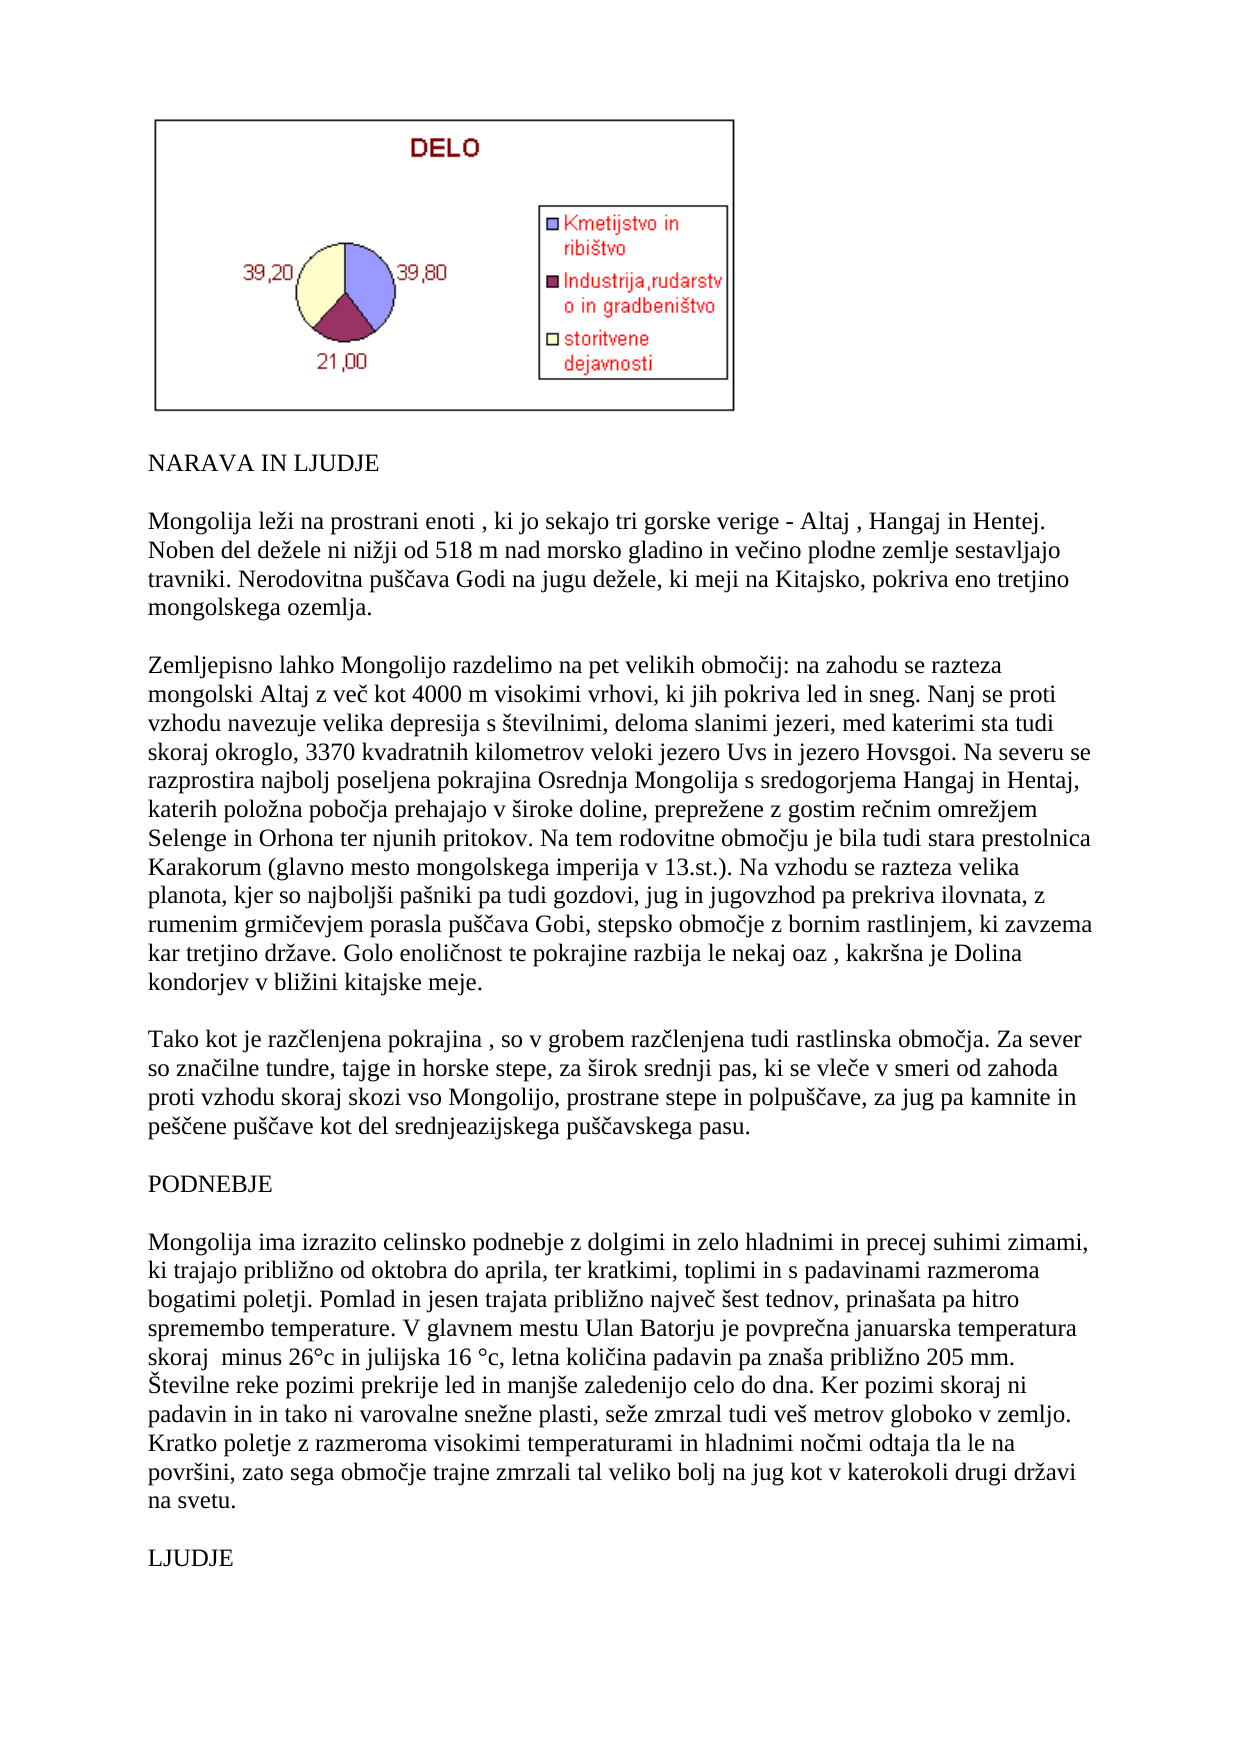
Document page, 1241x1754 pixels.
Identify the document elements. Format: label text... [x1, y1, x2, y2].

text Tako kot je razčlenjena pokrajina , so v grobem razčlenjena tudi rastlinska območja. Za sever so značilne tundre, tajge in horske stepe, za širok srednji pas, ki se vleče v smeri od zahoda proti vzhodu skoraj skozi vso Mongolijo, prostrane stepe in polpuščave, za jug pa kamnite in peščene puščave kot del srednjeazijskega puščavskega pasu. [148, 1024, 1093, 1139]
text LJUDJE [148, 1543, 1093, 1572]
text Mongolija leži na prostrani enoti , ki jo sekajo tri gorske verige - Altaj , Hangaj in Hentej. Noben del dežele ni nižji od 518 m nad morsko gladino in večino plodne zemlje sestavljajo travniki. Nerodovitna puščava Godi na jugu dežele, ki meji na Kitajsko, pokriva eno tretjino mongolskega ozemlja. [148, 506, 1093, 621]
text Zemljepisno lahko Mongolijo razdelimo na pet velikih območij: na zahodu se razteza mongolski Altaj z več kot 4000 m visokimi vrhovi, ki jih pokriva led in sneg. Nanj se proti vzhodu navezuje velika depresija s številnimi, deloma slanimi jezeri, med katerimi sta tudi skoraj okroglo, 3370 kvadratnih kilometrov veloki jezero Uvs in jezero Hovsgoi. Na severu se razprostira najbolj poseljena pokrajina Osrednja Mongolija s sredogorjema Hangaj in Hentaj, katerih položna pobočja prehajajo v široke doline, preprežene z gostim rečnim omrežjem Selenge in Orhona ter njunih pritokov. Na tem rodovitne območju je bila tudi stara prestolnica Karakorum (glavno mesto mongolskega imperija v 13.st.). Na vzhodu se razteza velika planota, kjer so najboljši pašniki pa tudi gozdovi, jug in jugovzhod pa prekriva ilovnata, z rumenim grmičevjem porasla puščava Gobi, stepsko območje z bornim rastlinjem, ki zavzema kar tretjino države. Golo enoličnost te pokrajine razbija le nekaj oaz , kakršna je Dolina kondorjev v bližini kitajske meje. [148, 650, 1093, 995]
picture [147, 112, 744, 419]
text Mongolija ima izrazito celinsko podnebje z dolgimi in zelo hladnimi in precej suhimi zimami, ki trajajo približno od oktobra do aprila, ter kratkimi, toplimi in s padavinami razmeroma bogatimi poletji. Pomlad in jesen trajata približno največ šest tednov, prinašata pa hitro spremembo temperature. V glavnem mestu Ulan Batorju je povprečna januarska temperatura skoraj minus 26°c in julijska 16 °c, letna količina padavin pa znaša približno 205 mm. Številne reke pozimi prekrije led in manjše zaledenijo celo do dna. Ker pozimi skoraj ni padavin in in tako ni varovalne snežne plasti, seže zmrzal tudi veš metrov globoko v zemljo. Kratko poletje z razmeroma visokimi temperaturami in hladnimi nočmi odtaja tla le na površini, zato sega območje trajne zmrzali tal veliko bolj na jug kot v katerokoli drugi državi na svetu. [148, 1227, 1093, 1514]
text PODNEBJE [148, 1169, 1093, 1197]
text NARAVA IN LJUDJE [148, 448, 1093, 477]
